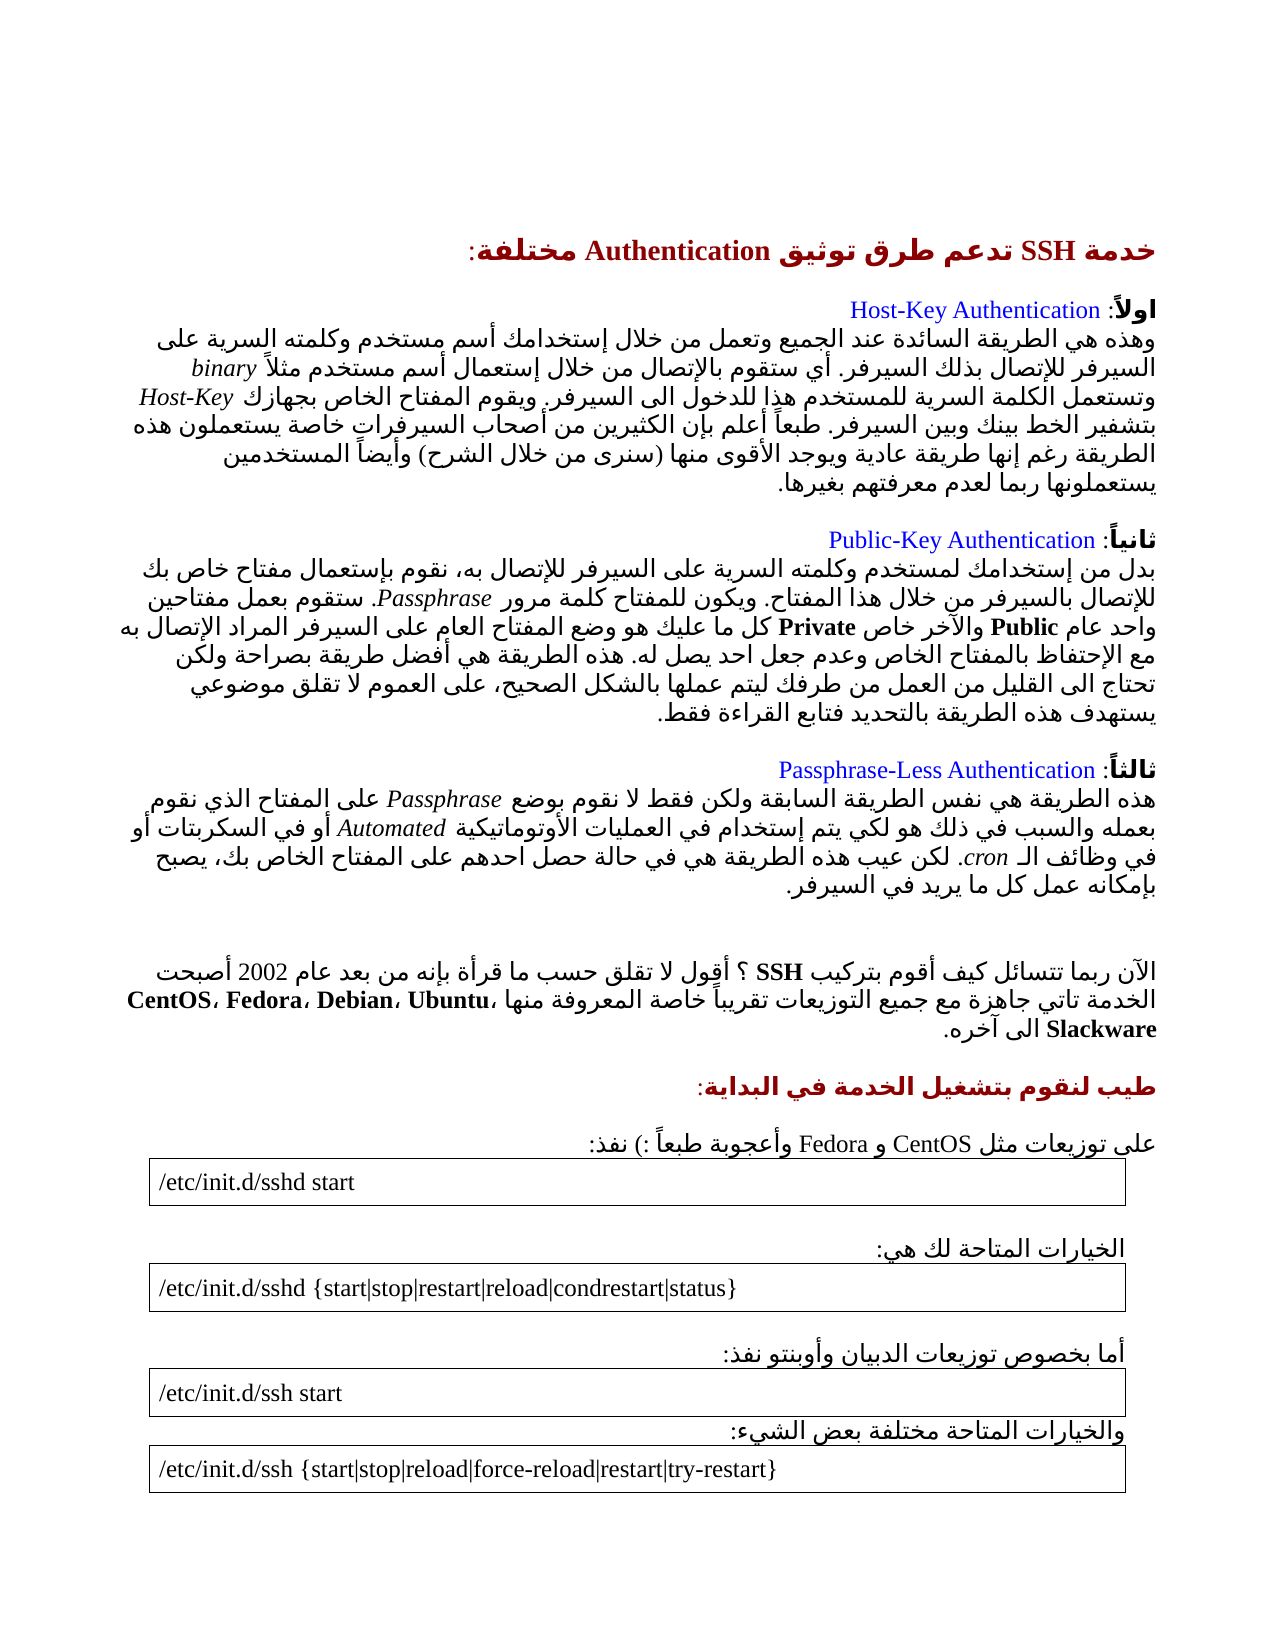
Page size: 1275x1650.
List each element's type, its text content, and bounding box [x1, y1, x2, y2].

text على توزيعات مثل CentOS و Fedora وأعجوبة طبعاً :) نفذ: [118, 1100, 1157, 1158]
text اولاً: Host-Key Authentication وهذه هي الطريقة السائدة عند الجميع وتعمل من خلال إستخدامك أسم مستخدم وكلمته السرية على السيرفر للإتصال بذلك السيرفر. أي ستقوم بالإتصال من خلال إستعمال أسم مستخدم مثلاً binary وتستعمل الكلمة السرية للمستخدم هذا للدخول الى السيرفر. ويقوم المفتاح الخاص بجهازك Host-Key بتشفير الخط بينك وبين السيرفر. طبعاً أعلم بإن الكثيرين من أصحاب السيرفرات خاصة يستعملون هذه الطريقة رغم إنها طريقة عادية ويوجد الأقوى منها (سنرى من خلال الشرح) وأيضاً المستخدمين يستعملونها ربما لعدم معرفتهم بغيرها. ثانياً: Public-Key Authentication بدل من إستخدامك لمستخدم وكلمته السرية على السيرفر للإتصال به، نقوم بإستعمال مفتاح خاص بك للإتصال بالسيرفر من خلال هذا المفتاح. ويكون للمفتاح كلمة مرور Passphrase. ستقوم بعمل مفتاحين واحد عام Public والآخر خاص Private كل ما عليك هو وضع المفتاح العام على السيرفر المراد الإتصال به مع الإحتفاظ بالمفتاح الخاص وعدم جعل احد يصل له. هذه الطريقة هي أفضل طريقة بصراحة ولكن تحتاج الى القليل من العمل من طرفك ليتم عملها بالشكل الصحيح، على العموم لا تقلق موضوعي يستهدف هذه الطريقة بالتحديد فتابع القراءة فقط. ثالثاً: Passphrase-Less Authentication هذه الطريقة هي نفس الطريقة السابقة ولكن فقط لا نقوم بوضع Passphrase على المفتاح الذي نقوم بعمله والسبب في ذلك هو لكي يتم إستخدام في العمليات الأوتوماتيكية Automated أو في السكربتات أو في وظائف الـ cron. لكن عيب هذه الطريقة هي في حالة حصل احدهم على المفتاح الخاص بك، يصبح بإمكانه عمل كل ما يريد في السيرفر. الآن ربما تتسائل كيف أقوم بتركيب SSH ؟ أقول لا تقلق حسب ما قرأة بإنه من بعد عام 2002 أصبحت الخدمة تاتي جاهزة مع جميع التوزيعات تقريباً خاصة المعروفة منها CentOS، Fedora، Debian، Ubuntu، Slackware الى آخره. [118, 267, 1157, 1072]
text /etc/init.d/sshd start [150, 1159, 1125, 1205]
text أما بخصوص توزيعات الدبيان وأوبنتو نفذ: [149, 1312, 1126, 1368]
text /etc/init.d/ssh start [150, 1369, 1125, 1416]
text الخيارات المتاحة لك هي: [149, 1206, 1126, 1263]
text [149, 1493, 1126, 1521]
text /etc/init.d/ssh {start|stop|reload|force-reload|restart|try-restart} [150, 1446, 1125, 1492]
text والخيارات المتاحة مختلفة بعض الشيء: [149, 1417, 1126, 1445]
text /etc/init.d/sshd {start|stop|restart|reload|condrestart|status} [150, 1264, 1125, 1311]
text طيب لنقوم بتشغيل الخدمة في البداية: [118, 1072, 1157, 1100]
text خدمة SSH تدعم طرق توثيق Authentication مختلفة: [118, 233, 1157, 267]
